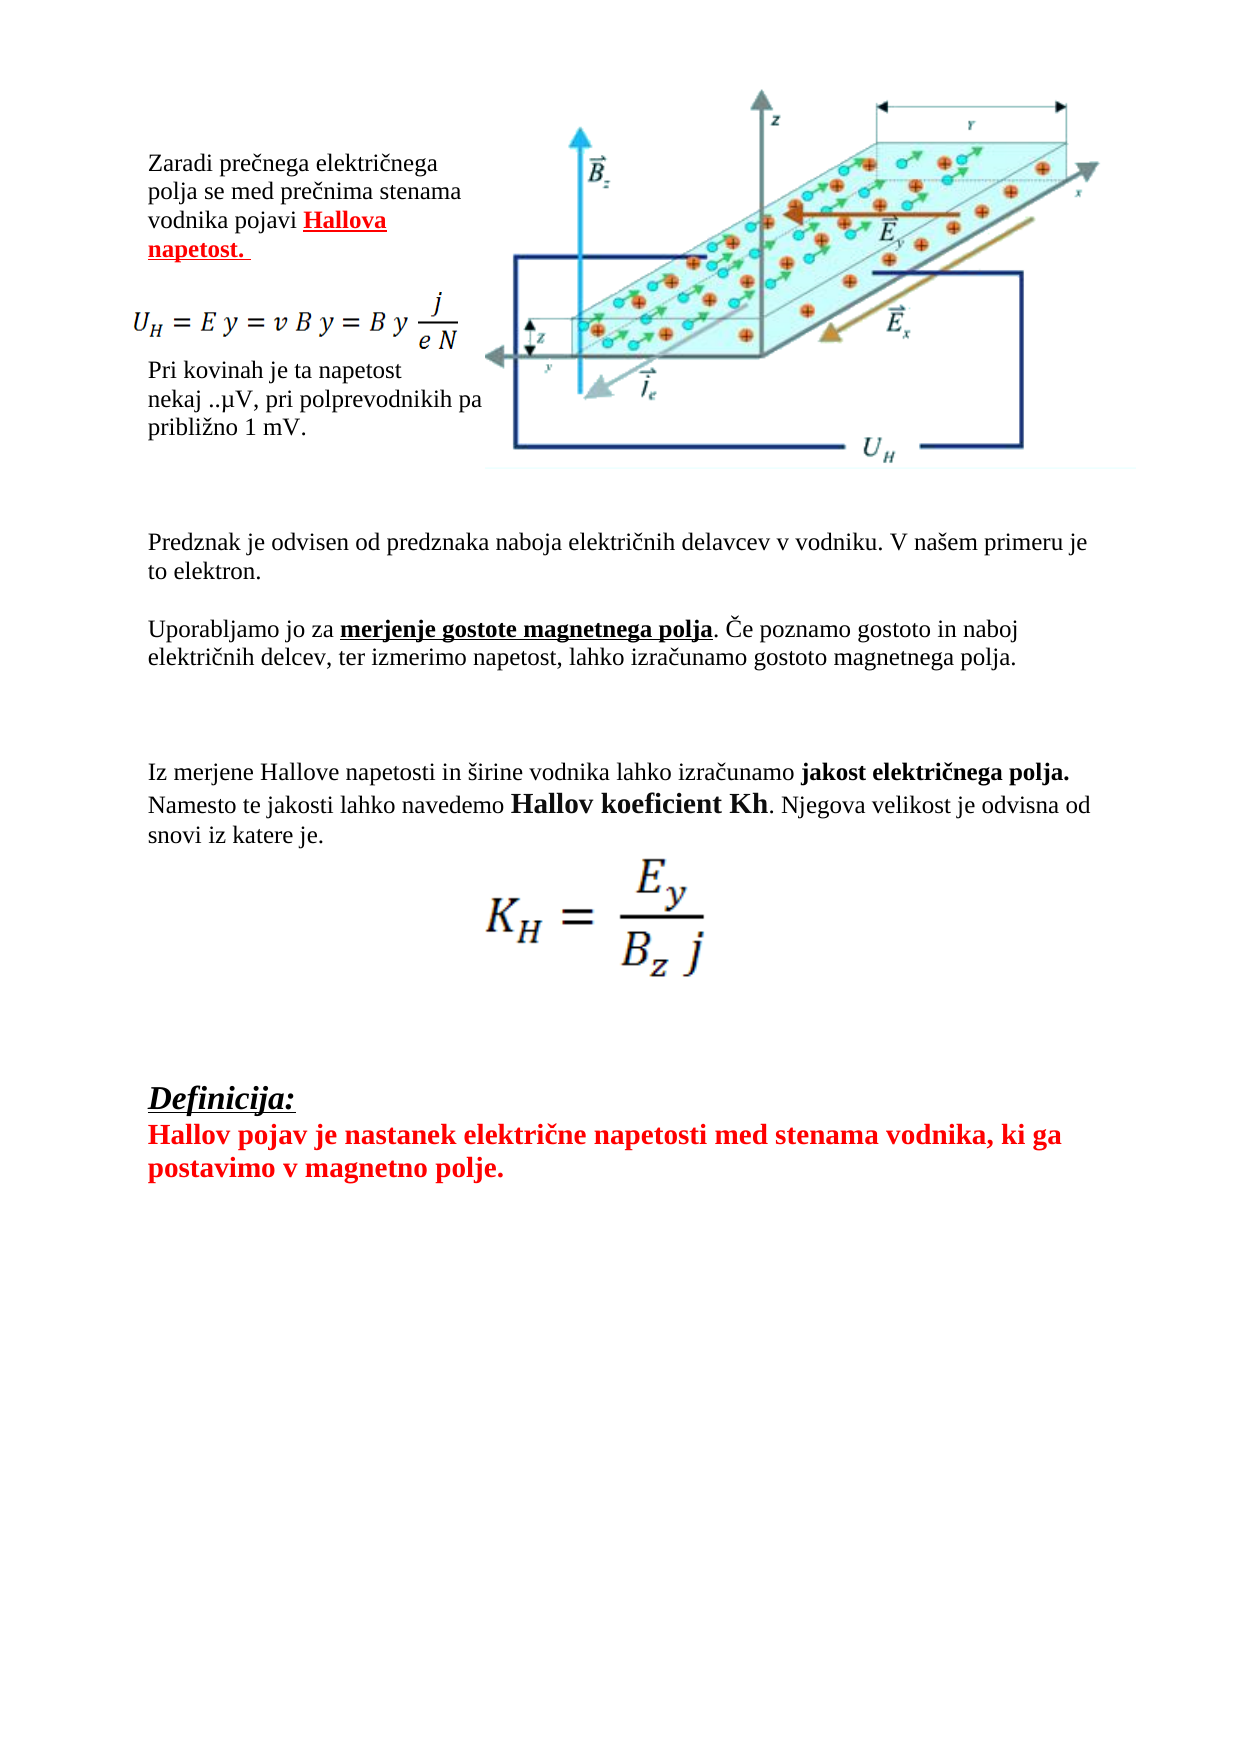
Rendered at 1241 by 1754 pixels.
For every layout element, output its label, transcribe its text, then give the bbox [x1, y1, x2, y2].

text Iz merjene Hallove napetosti in širine vodnika lahko izračunamo jakost električnega polja. Namesto te jakosti lahko navedemo Hallov koeficient Kh. Njegova velikost je odvisna od snovi iz katere je. [148, 757, 1093, 848]
picture [485, 854, 706, 986]
text Predznak je odvisen od predznaka naboja električnih delavcev v vodniku. V našem primeru je to elektron. [148, 527, 1093, 585]
picture [485, 60, 1136, 469]
text Pri kovinah je ta napetost nekaj ..µV, pri polprevodnikih pa približno 1 mV. [148, 291, 1093, 441]
text Hallov pojav je nastanek električne napetosti med stenama vodnika, ki ga postavimo v magnetno polje. [148, 1117, 1093, 1184]
picture [132, 290, 458, 355]
text Zaradi prečnega električnega polja se med prečnima stenama vodnika pojavi Hallova napetost. [148, 148, 1093, 263]
text Uporabljamo jo za merjenje gostote magnetnega polja. Če poznamo gostoto in naboj električnih delcev, ter izmerimo napetost, lahko izračunamo gostoto magnetnega polja. [148, 614, 1093, 671]
text Definicija: [148, 1078, 1093, 1117]
